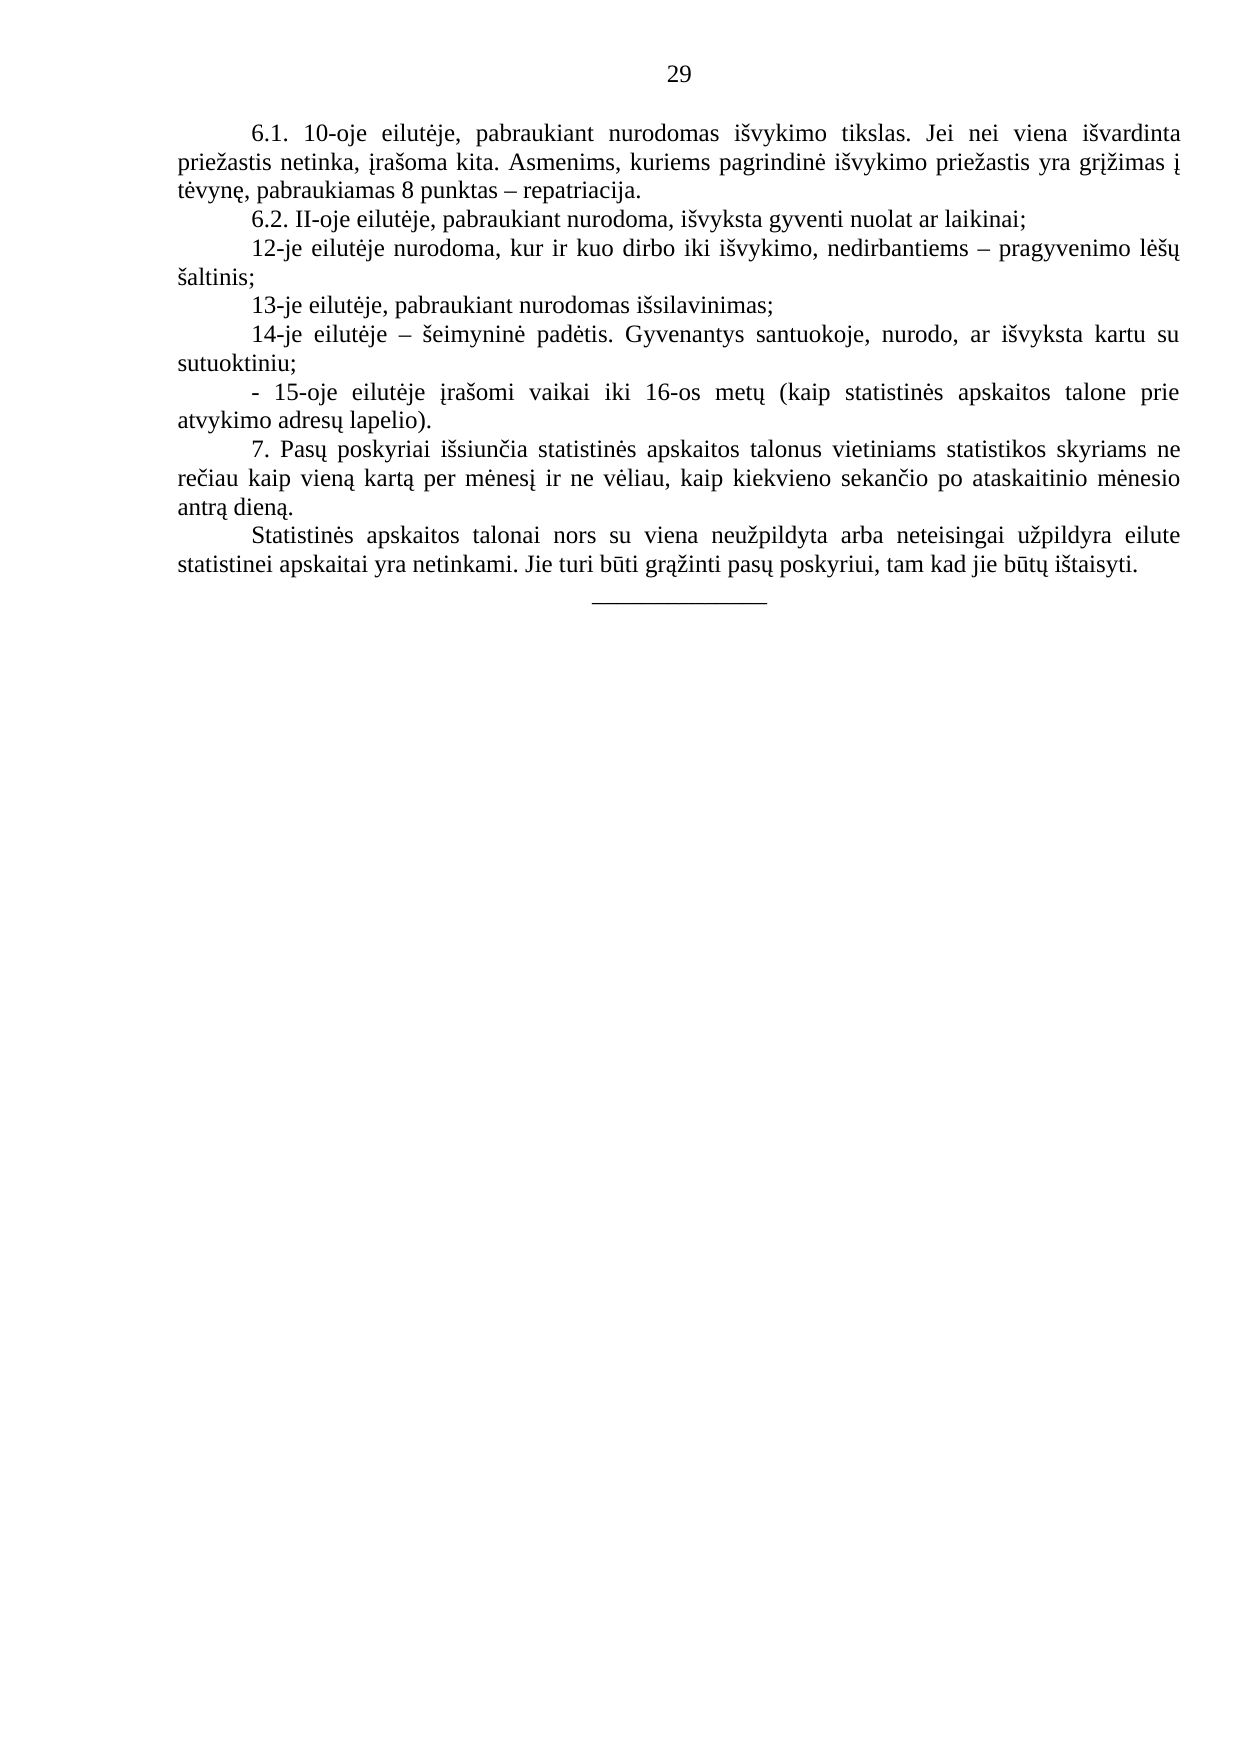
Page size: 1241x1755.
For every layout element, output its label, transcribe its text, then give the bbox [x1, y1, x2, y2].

text - 15-oje eilutėje įrašomi vaikai iki 16-os metų (kaip statistinės apskaitos talone prie atvykimo adresų lapelio). [177, 377, 1181, 434]
text ______________ [177, 578, 1181, 607]
text 14-je eilutėje – šeimyninė padėtis. Gyvenantys santuokoje, nurodo, ar išvyksta kartu su sutuoktiniu; [177, 319, 1181, 377]
text 6.2. II-oje eilutėje, pabraukiant nurodoma, išvyksta gyventi nuolat ar laikinai; [177, 204, 1181, 233]
text 7. Pasų poskyriai išsiunčia statistinės apskaitos talonus vietiniams statistikos skyriams ne rečiau kaip vieną kartą per mėnesį ir ne vėliau, kaip kiekvieno sekančio po ataskaitinio mėnesio antrą dieną. [177, 434, 1181, 521]
text 6.1. 10-oje eilutėje, pabraukiant nurodomas išvykimo tikslas. Jei nei viena išvardinta priežastis netinka, įrašoma kita. Asmenims, kuriems pagrindinė išvykimo priežastis yra grįžimas į tėvynę, pabraukiamas 8 punktas – repatriacija. [177, 118, 1181, 204]
text Statistinės apskaitos talonai nors su viena neužpildyta arba neteisingai užpildyra eilute statistinei apskaitai yra netinkami. Jie turi būti grąžinti pasų poskyriui, tam kad jie būtų ištaisyti. [177, 521, 1181, 578]
text 13-je eilutėje, pabraukiant nurodomas išsilavinimas; [177, 291, 1181, 319]
text 12-je eilutėje nurodoma, kur ir kuo dirbo iki išvykimo, nedirbantiems – pragyvenimo lėšų šaltinis; [177, 233, 1181, 291]
